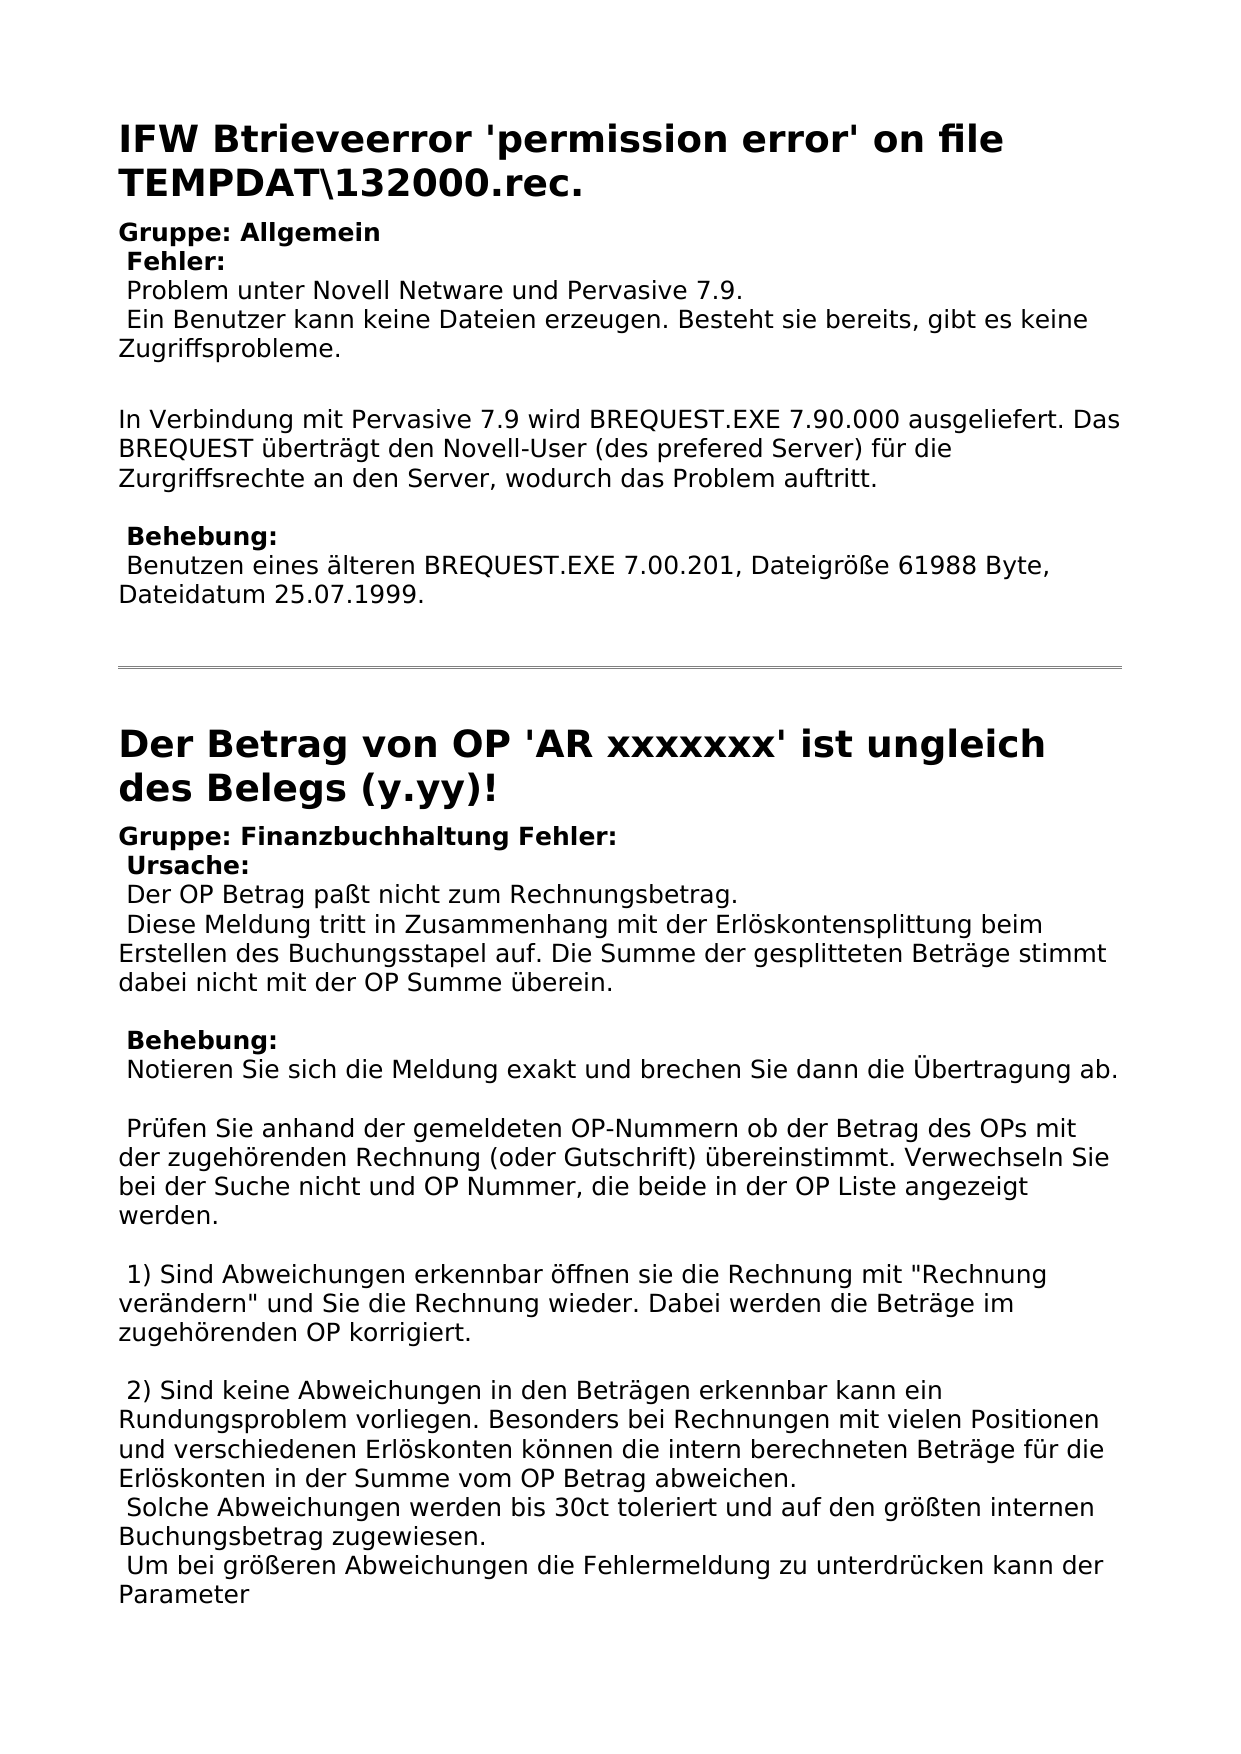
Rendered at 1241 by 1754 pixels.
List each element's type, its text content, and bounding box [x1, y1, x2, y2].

subtitle Der Betrag von OP 'AR xxxxxxx' ist ungleich des Belegs (y.yy)! [118, 723, 1122, 810]
text Gruppe: Allgemein Fehler: Problem unter Novell Netware und Pervasive 7.9. Ein Benutzer kann keine Dateien erzeugen. Besteht sie bereits, gibt es keine Zugriffsprobleme. [118, 218, 1122, 393]
text Gruppe: Finanzbuchhaltung Fehler: Ursache: Der OP Betrag paßt nicht zum Rechnungsbetrag. Diese Meldung tritt in Zusammenhang mit der Erlöskontensplittung beim Erstellen des Buchungsstapel auf. Die Summe der gesplitteten Beträge stimmt dabei nicht mit der OP Summe überein. Behebung: Notieren Sie sich die Meldung exakt und brechen Sie dann die Übertragung ab. Prüfen Sie anhand der gemeldeten OP-Nummern ob der Betrag des OPs mit der zugehörenden Rechnung (oder Gutschrift) übereinstimmt. Verwechseln Sie bei der Suche nicht und OP Nummer, die beide in der OP Liste angezeigt werden. 1) Sind Abweichungen erkennbar öffnen sie die Rechnung mit "Rechnung verändern" und Sie die Rechnung wieder. Dabei werden die Beträge im zugehörenden OP korrigiert. 2) Sind keine Abweichungen in den Beträgen erkennbar kann ein Rundungsproblem vorliegen. Besonders bei Rechnungen mit vielen Positionen und verschiedenen Erlöskonten können die intern berechneten Beträge für die Erlöskonten in der Summe vom OP Betrag abweichen. Solche Abweichungen werden bis 30ct toleriert und auf den größten internen Buchungsbetrag zugewiesen. Um bei größeren Abweichungen die Fehlermeldung zu unterdrücken kann der Parameter [118, 822, 1122, 1610]
subtitle IFW Btrieveerror 'permission error' on file TEMPDAT\132000.rec. [118, 118, 1122, 205]
text In Verbindung mit Pervasive 7.9 wird BREQUEST.EXE 7.90.000 ausgeliefert. Das BREQUEST überträgt den Novell-User (des prefered Server) für die Zurgriffsrechte an den Server, wodurch das Problem auftritt. Behebung: Benutzen eines älteren BREQUEST.EXE 7.00.201, Dateigröße 61988 Byte, Dateidatum 25.07.1999. [118, 405, 1122, 639]
